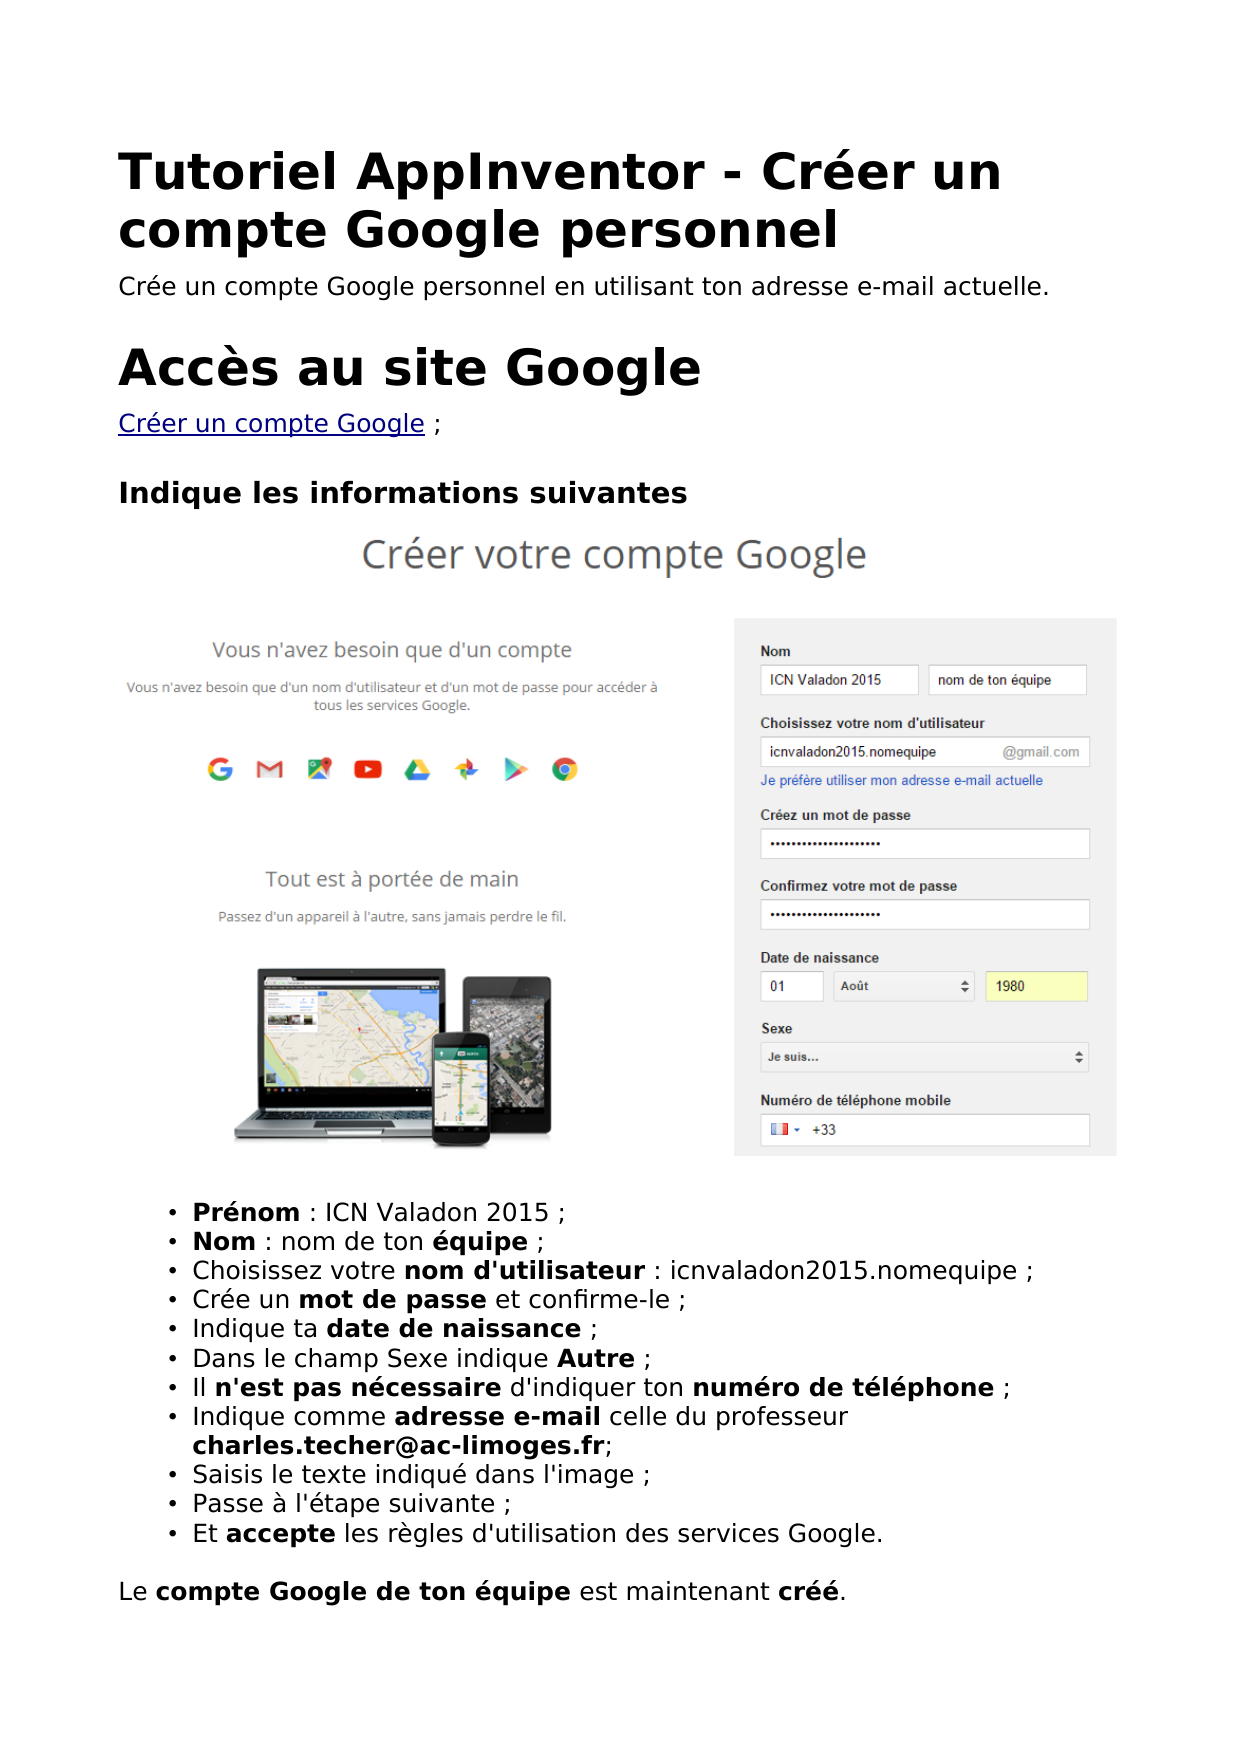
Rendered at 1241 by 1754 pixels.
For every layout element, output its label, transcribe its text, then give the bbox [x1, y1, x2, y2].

list Nom : nom de ton équipe ; [177, 1227, 1122, 1256]
subtitle Indique les informations suivantes [118, 476, 1122, 510]
list Dans le champ Sexe indique Autre ; [177, 1344, 1122, 1373]
list Et accepte les règles d'utilisation des services Google. [177, 1519, 1122, 1548]
list Indique comme adresse e-mail celle du professeur charles.techer@ac-limoges.fr; [177, 1402, 1122, 1460]
text Créer un compte Google ; [118, 409, 1122, 439]
list Indique ta date de naissance ; [177, 1314, 1122, 1344]
subtitle Tutoriel AppInventor - Créer un compte Google personnel [118, 143, 1122, 259]
picture [118, 522, 1123, 1156]
list Passe à l'étape suivante ; [177, 1489, 1122, 1519]
subtitle Accès au site Google [118, 339, 1122, 397]
list Crée un mot de passe et confirme-le ; [177, 1285, 1122, 1314]
text Crée un compte Google personnel en utilisant ton adresse e-mail actuelle. [118, 272, 1122, 301]
list Il n'est pas nécessaire d'indiquer ton numéro de téléphone ; [177, 1373, 1122, 1402]
list Prénom : ICN Valadon 2015 ; [177, 1198, 1122, 1227]
text Le compte Google de ton équipe est maintenant créé. [118, 1577, 1122, 1607]
list Choisissez votre nom d'utilisateur : icnvaladon2015.nomequipe ; [177, 1256, 1122, 1285]
list Saisis le texte indiqué dans l'image ; [177, 1460, 1122, 1489]
